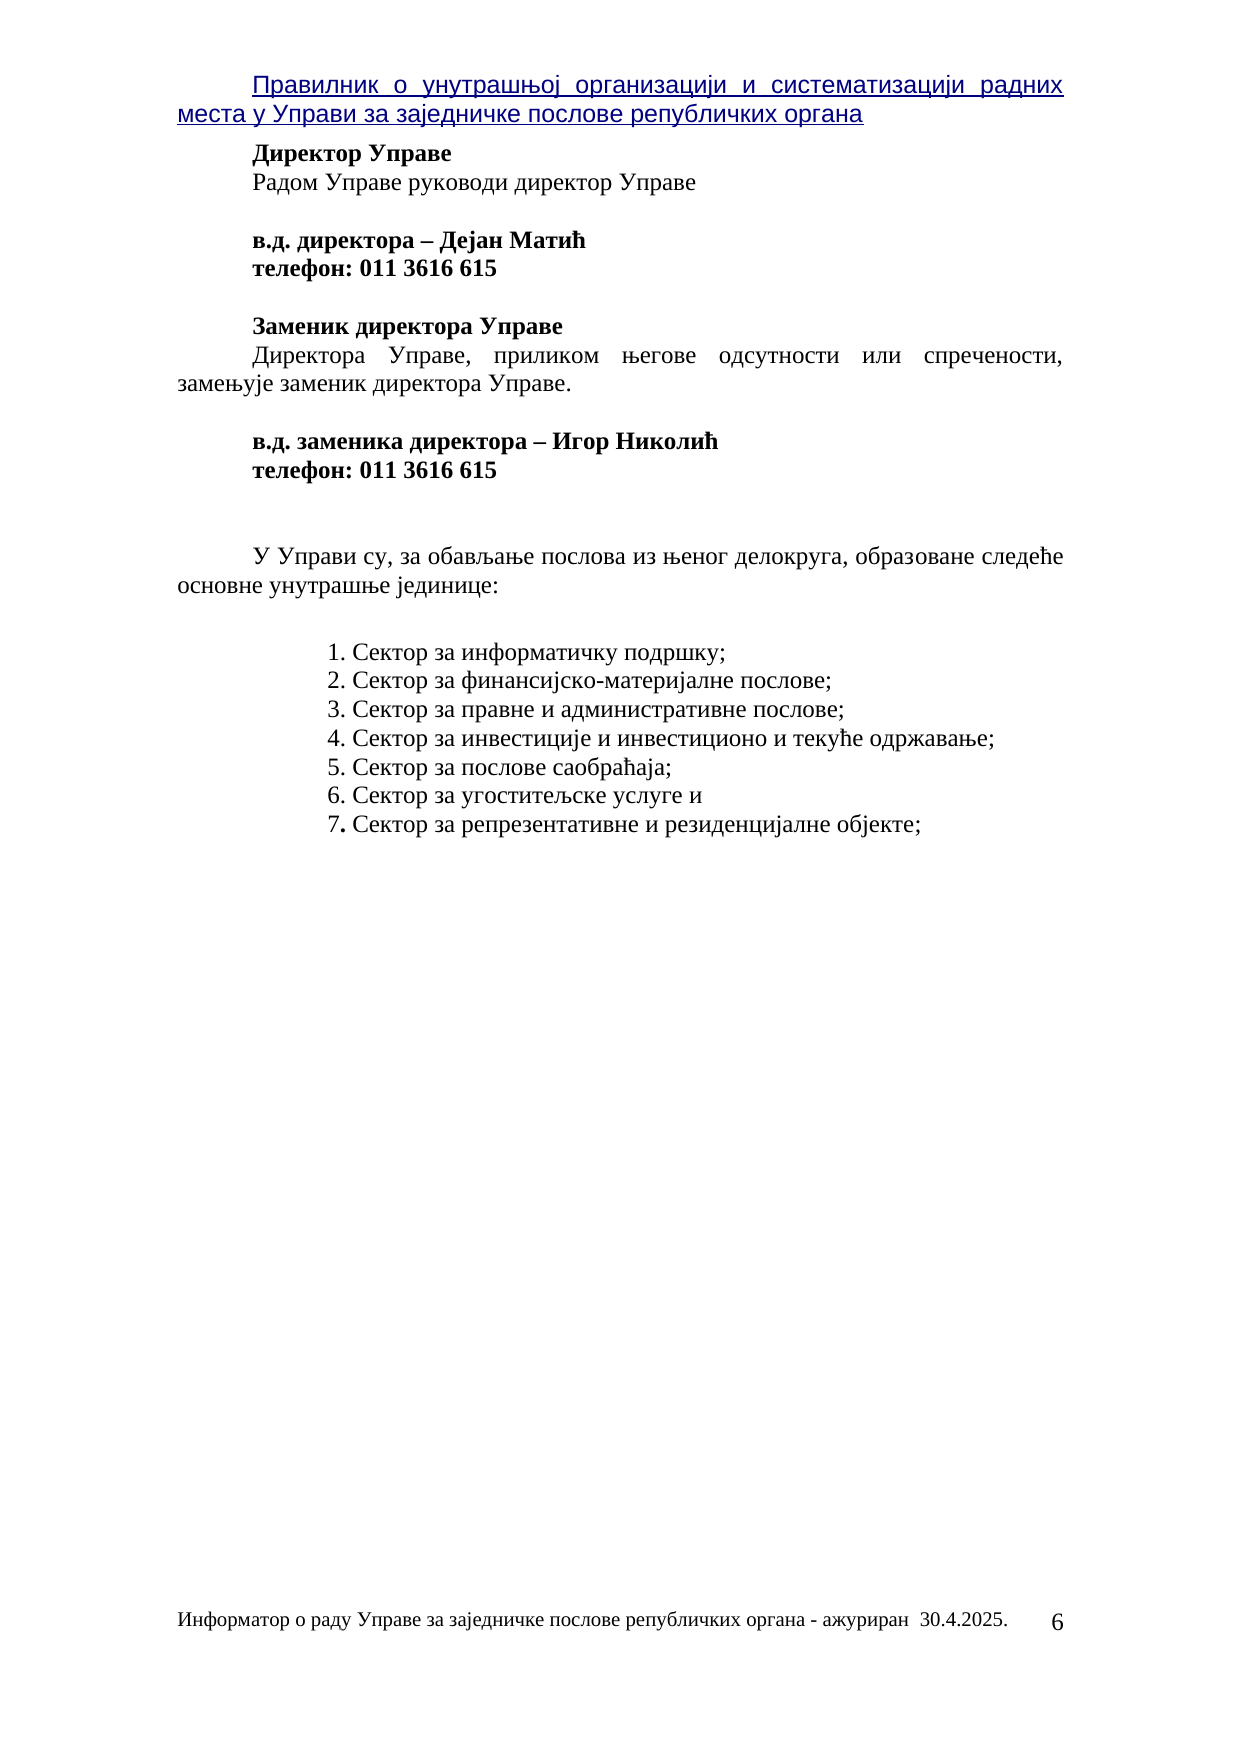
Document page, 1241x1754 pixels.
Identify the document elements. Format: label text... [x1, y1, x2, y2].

text 1. Сектор за информатичку подршку; [177, 637, 1063, 666]
text У Управи су, за обављање послова из њеног делокруга, образоване следеће основне унутрашње јединице: [177, 541, 1063, 598]
text телефон: 011 3616 615 [177, 253, 1063, 282]
text в.д. директора – Дејан Матић [177, 225, 1063, 253]
text в.д. заменика директора – Игор Николић [177, 426, 1063, 455]
text Директор Управе [177, 138, 1063, 167]
text 5. Сектор за послове саобраћаја; [177, 752, 1063, 781]
text Директора Управе, приликом његове одсутности или спречености, замењује заменик директора Управе. [177, 340, 1063, 397]
text Заменик директора Управе [177, 311, 1063, 340]
text 6. Сектор за угоститељске услуге и [177, 781, 1063, 809]
text телефон: 011 3616 615 [177, 455, 1063, 483]
text 2. Сектор за финансијско-материјалне послове; [177, 666, 1063, 694]
text Радом Управе руководи директор Управе [177, 167, 1063, 196]
text 7. Сектор за репрезентативне и резиденцијалне објекте; [177, 809, 1063, 838]
text 4. Сектор за инвестиције и инвестиционо и текуће одржавање; [177, 723, 1063, 752]
text 3. Сектор за правне и административне послове; [177, 694, 1063, 723]
text Правилник о унутрашњој организацији и систематизацији радних места у Управи за заједничке послове републичких органа [177, 71, 1063, 128]
